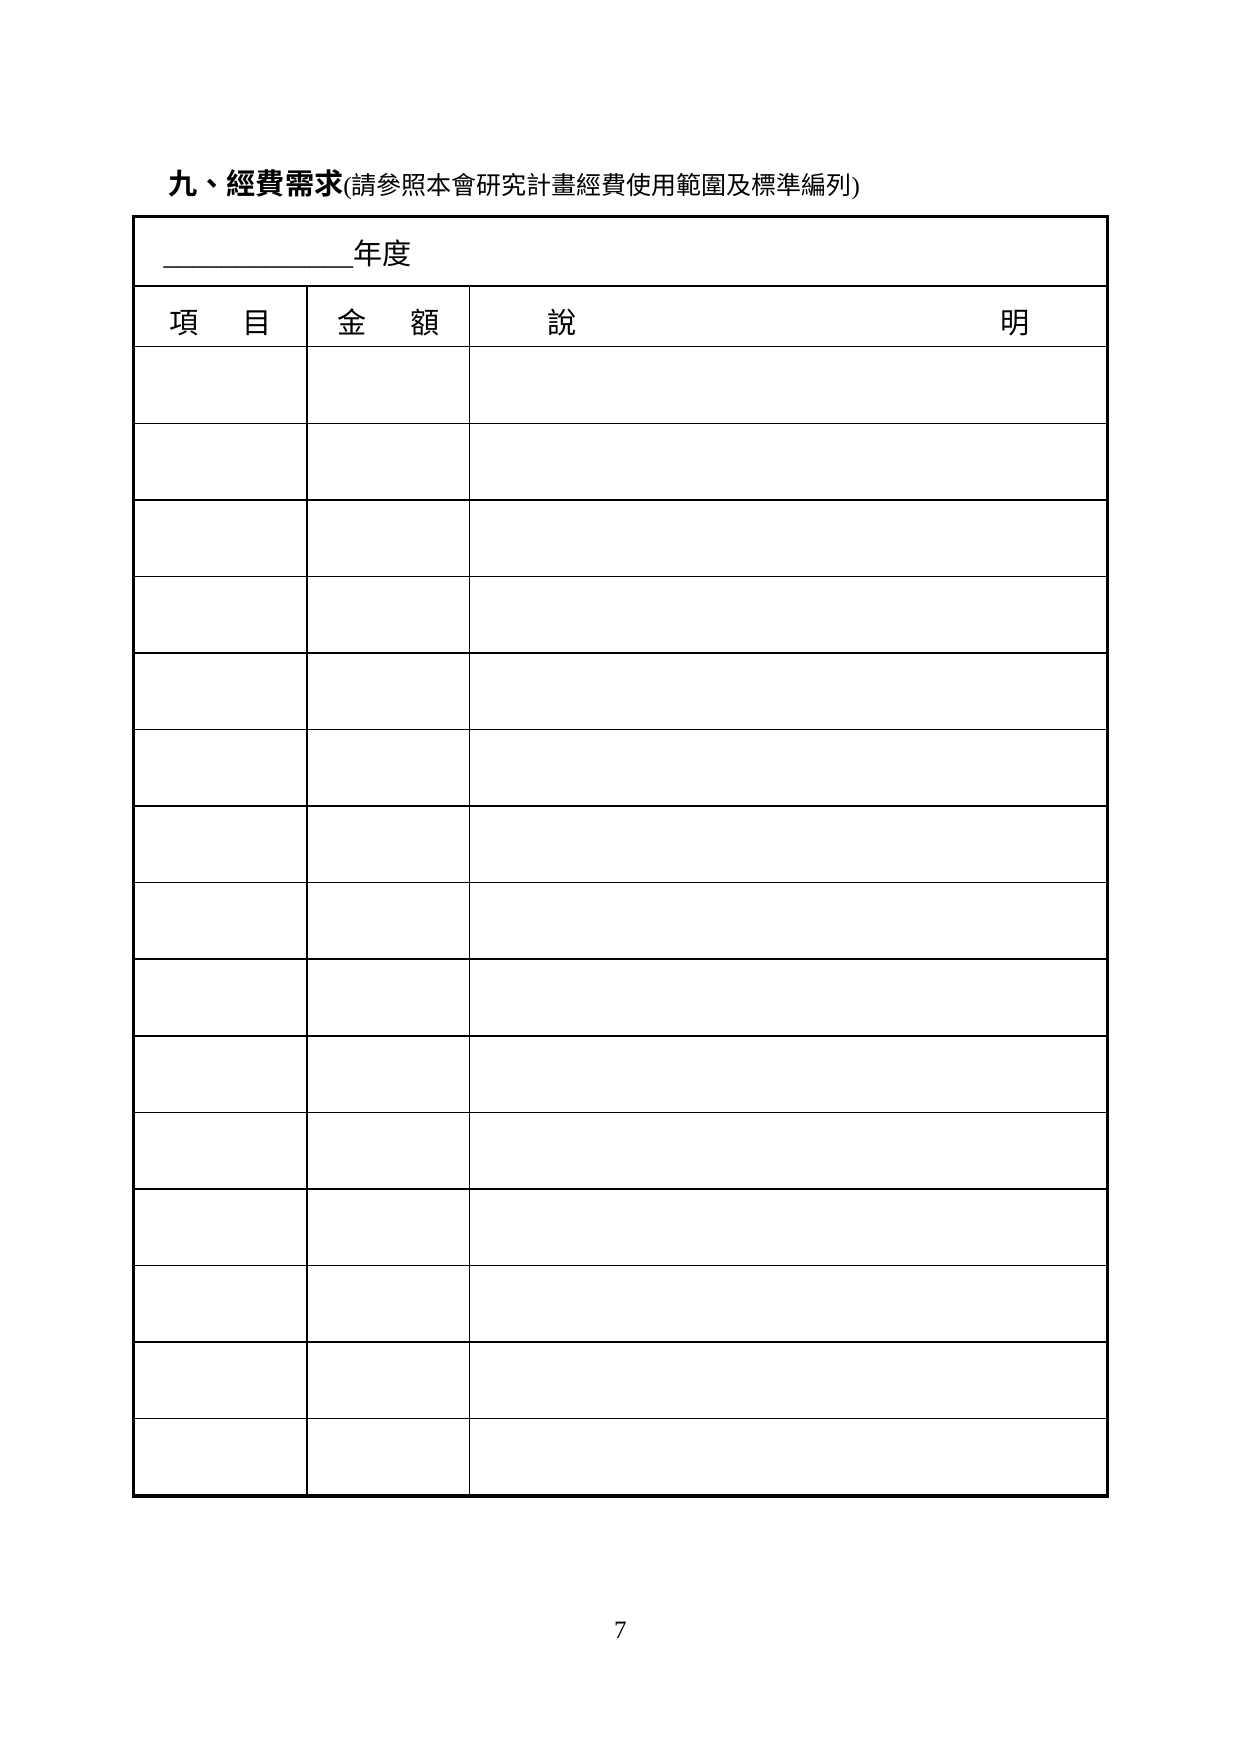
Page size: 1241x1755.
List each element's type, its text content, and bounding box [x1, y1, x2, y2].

table_cell [470, 730, 1106, 805]
table_cell [135, 347, 306, 422]
table_cell [470, 654, 1106, 729]
table_cell [135, 654, 306, 729]
table_cell [308, 1419, 469, 1494]
table_cell [308, 1343, 469, 1418]
table_cell [135, 1419, 306, 1494]
table_cell 項 目 [135, 287, 306, 346]
table_cell [135, 1113, 306, 1188]
table_cell [470, 1037, 1106, 1111]
table_cell [135, 501, 306, 576]
table_cell [308, 1266, 469, 1341]
table_cell [308, 577, 469, 652]
table_cell [308, 1037, 469, 1111]
table_cell [470, 1190, 1106, 1264]
table_cell [308, 501, 469, 576]
table_cell [308, 730, 469, 805]
table_cell [135, 1190, 306, 1264]
table_cell [470, 1113, 1106, 1188]
table_cell [135, 883, 306, 958]
table_cell 金 額 [308, 287, 469, 346]
table_cell [470, 1266, 1106, 1341]
table_cell [135, 1037, 306, 1111]
table_header _____________年度 [135, 218, 1106, 285]
table_cell [308, 807, 469, 882]
table_cell [308, 883, 469, 958]
table_cell [135, 960, 306, 1035]
table_cell [470, 1419, 1106, 1494]
table_cell [470, 1343, 1106, 1418]
table_cell [135, 1343, 306, 1418]
table_cell [470, 347, 1106, 422]
table_cell [470, 807, 1106, 882]
table_cell [135, 730, 306, 805]
table_cell [470, 577, 1106, 652]
table_cell [470, 501, 1106, 576]
table_cell 說 明 [470, 287, 1106, 346]
table_cell [470, 424, 1106, 499]
table_cell [135, 577, 306, 652]
table_cell [135, 424, 306, 499]
table_cell [308, 347, 469, 422]
table_cell [135, 1266, 306, 1341]
text 九、經費需求(請參照本會研究計畫經費使用範圍及標準編列) [168, 160, 1122, 202]
table_cell [308, 1190, 469, 1264]
table_cell [308, 1113, 469, 1188]
table_cell [470, 883, 1106, 958]
table_cell [135, 807, 306, 882]
table_cell [470, 960, 1106, 1035]
table_cell [308, 960, 469, 1035]
table_cell [308, 424, 469, 499]
table_cell [308, 654, 469, 729]
